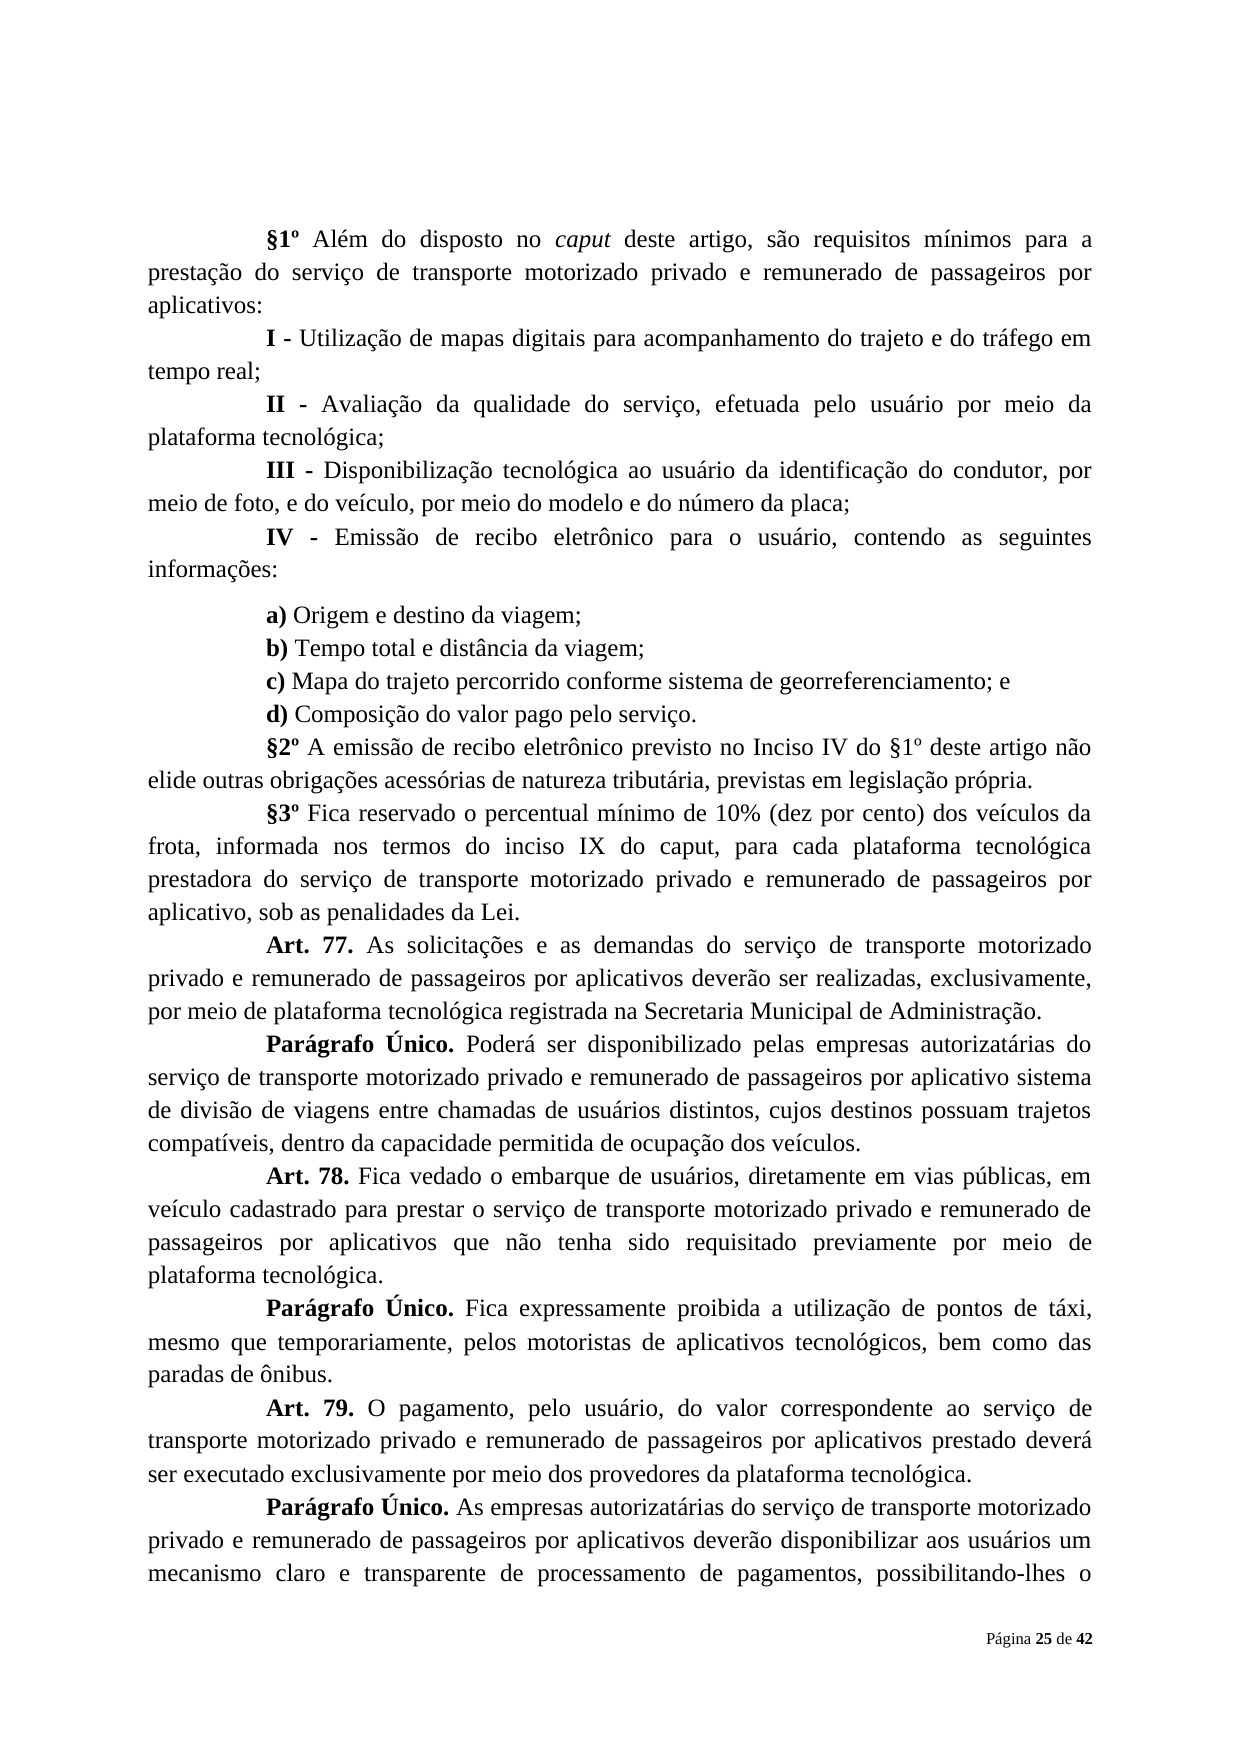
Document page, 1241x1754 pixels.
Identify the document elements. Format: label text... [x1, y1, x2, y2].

text c) Mapa do trajeto percorrido conforme sistema de georreferenciamento; e [148, 666, 1093, 695]
text §2º A emissão de recibo eletrônico previsto no Inciso IV do §1º deste artigo não elide outras obrigações acessórias de natureza tributária, previstas em legislação própria. [148, 732, 1093, 794]
text a) Origem e destino da viagem; [148, 600, 1093, 629]
text I - Utilização de mapas digitais para acompanhamento do trajeto e do tráfego em tempo real; [148, 323, 1093, 385]
text d) Composição do valor pago pelo serviço. [148, 699, 1093, 728]
text Art. 79. O pagamento, pelo usuário, do valor correspondente ao serviço de transporte motorizado privado e remunerado de passageiros por aplicativos prestado deverá ser executado exclusivamente por meio dos provedores da plataforma tecnológica. [148, 1393, 1093, 1487]
text §1º Além do disposto no caput deste artigo, são requisitos mínimos para a prestação do serviço de transporte motorizado privado e remunerado de passageiros por aplicativos: [148, 224, 1093, 319]
text b) Tempo total e distância da viagem; [148, 633, 1093, 662]
text Parágrafo Único. As empresas autorizatárias do serviço de transporte motorizado privado e remunerado de passageiros por aplicativos deverão disponibilizar aos usuários um mecanismo claro e transparente de processamento de pagamentos, possibilitando-lhes o [148, 1492, 1093, 1586]
text IV - Emissão de recibo eletrônico para o usuário, contendo as seguintes informações: [148, 522, 1093, 583]
text III - Disponibilização tecnológica ao usuário da identificação do condutor, por meio de foto, e do veículo, por meio do modelo e do número da placa; [148, 456, 1093, 517]
text Art. 78. Fica vedado o embarque de usuários, diretamente em vias públicas, em veículo cadastrado para prestar o serviço de transporte motorizado privado e remunerado de passageiros por aplicativos que não tenha sido requisitado previamente por meio de plataforma tecnológica. [148, 1161, 1093, 1289]
text Parágrafo Único. Poderá ser disponibilizado pelas empresas autorizatárias do serviço de transporte motorizado privado e remunerado de passageiros por aplicativo sistema de divisão de viagens entre chamadas de usuários distintos, cujos destinos possuam trajetos compatíveis, dentro da capacidade permitida de ocupação dos veículos. [148, 1029, 1093, 1157]
text Parágrafo Único. Fica expressamente proibida a utilização de pontos de táxi, mesmo que temporariamente, pelos motoristas de aplicativos tecnológicos, bem como das paradas de ônibus. [148, 1293, 1093, 1388]
text II - Avaliação da qualidade do serviço, efetuada pelo usuário por meio da plataforma tecnológica; [148, 389, 1093, 451]
text §3º Fica reservado o percentual mínimo de 10% (dez por cento) dos veículos da frota, informada nos termos do inciso IX do caput, para cada plataforma tecnológica prestadora do serviço de transporte motorizado privado e remunerado de passageiros por aplicativo, sob as penalidades da Lei. [148, 798, 1093, 926]
text Art. 77. As solicitações e as demandas do serviço de transporte motorizado privado e remunerado de passageiros por aplicativos deverão ser realizadas, exclusivamente, por meio de plataforma tecnológica registrada na Secretaria Municipal de Administração. [148, 930, 1093, 1025]
